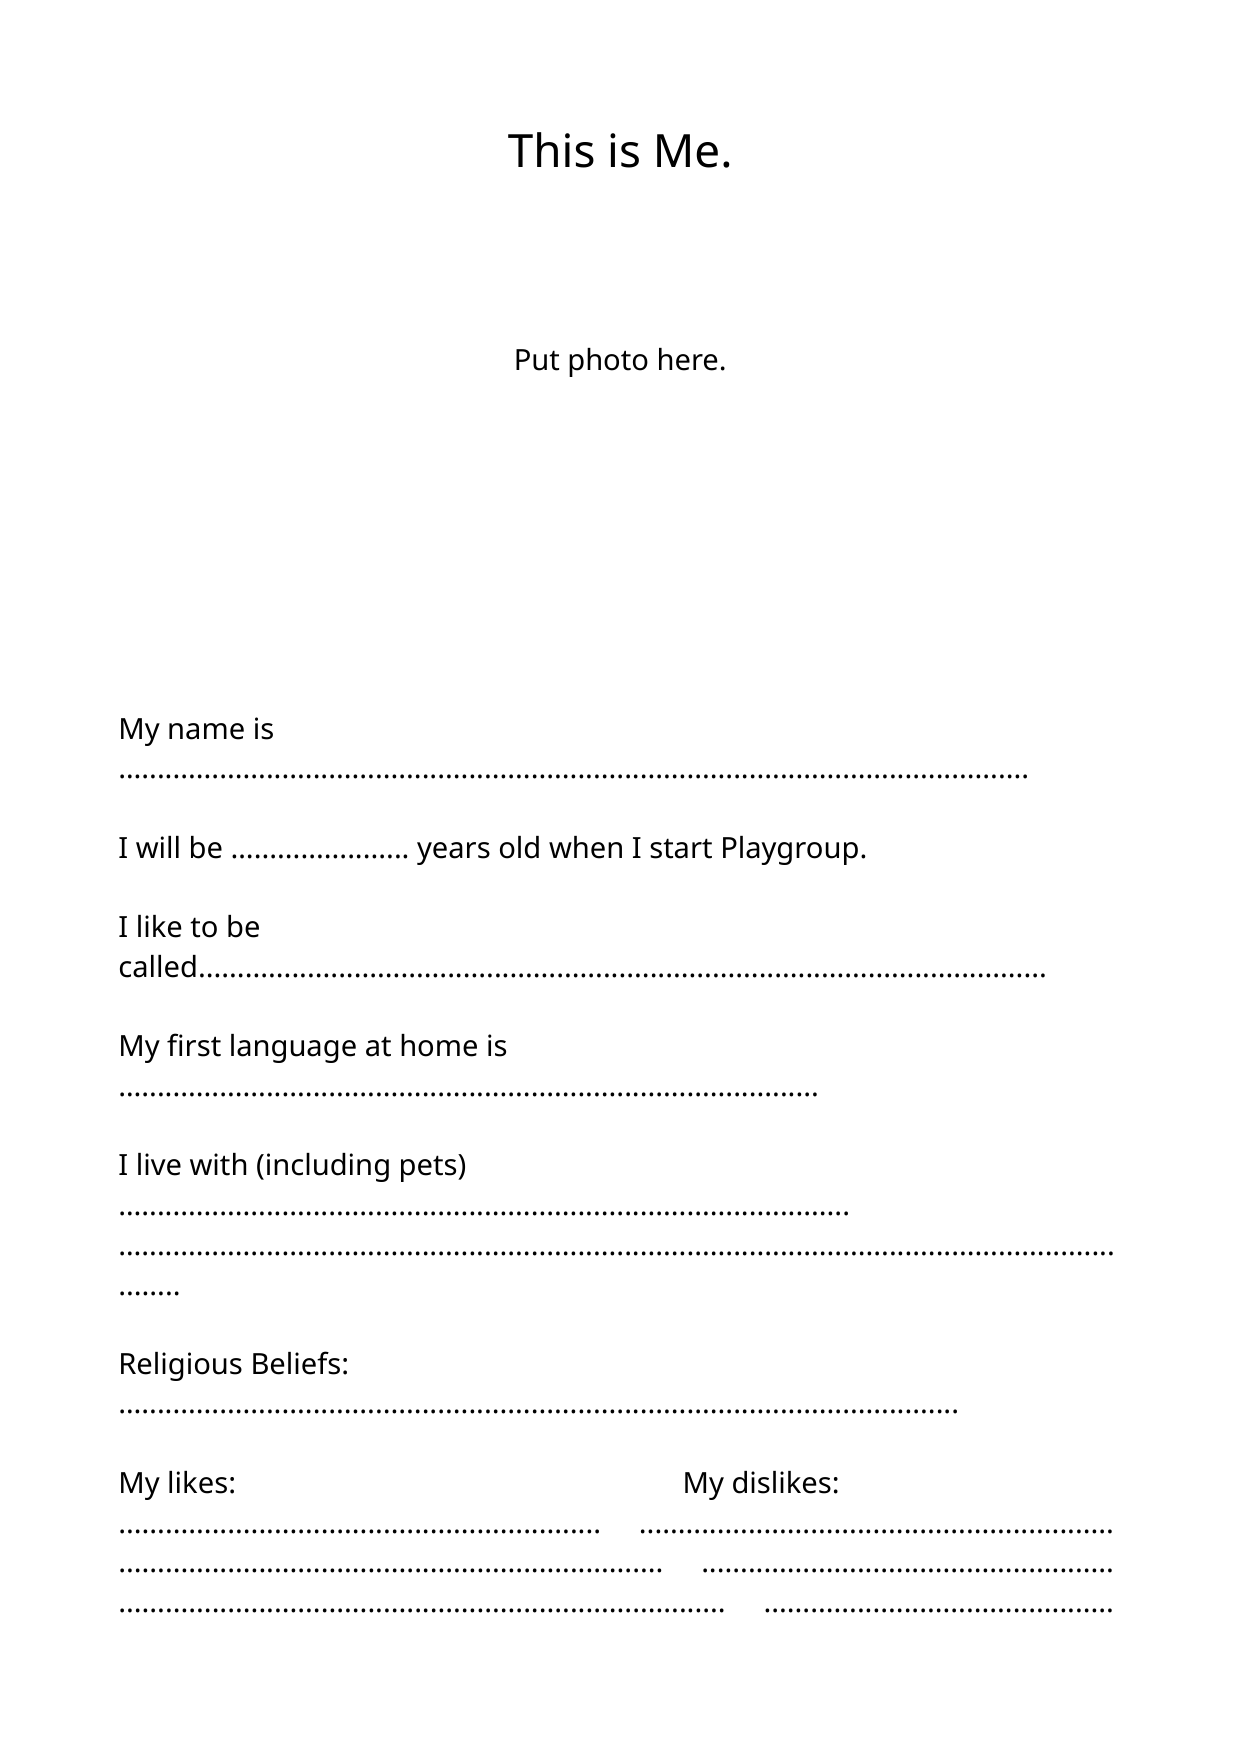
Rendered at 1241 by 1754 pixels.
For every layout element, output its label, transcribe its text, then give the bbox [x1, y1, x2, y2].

text Religious Beliefs: …......................................................................................................... [118, 1343, 1122, 1422]
text My name is ….................................................................................................................. [118, 708, 1122, 787]
text I like to be called............................................................................................................. [118, 907, 1122, 986]
text …..................................................................................................................................... [118, 1224, 1122, 1303]
text .............................................................. ................................................................................................................................... ................................................................................................................................... ............................................. [118, 1502, 1122, 1621]
text I live with (including pets) …........................................................................................... [118, 1145, 1122, 1224]
text I will be ….................... years old when I start Playgroup. [118, 827, 1122, 867]
text Put photo here. [118, 339, 1122, 379]
text My likes: My dislikes: [118, 1462, 1122, 1502]
text This is Me. [118, 118, 1122, 181]
text My first language at home is …....................................................................................... [118, 1026, 1122, 1105]
